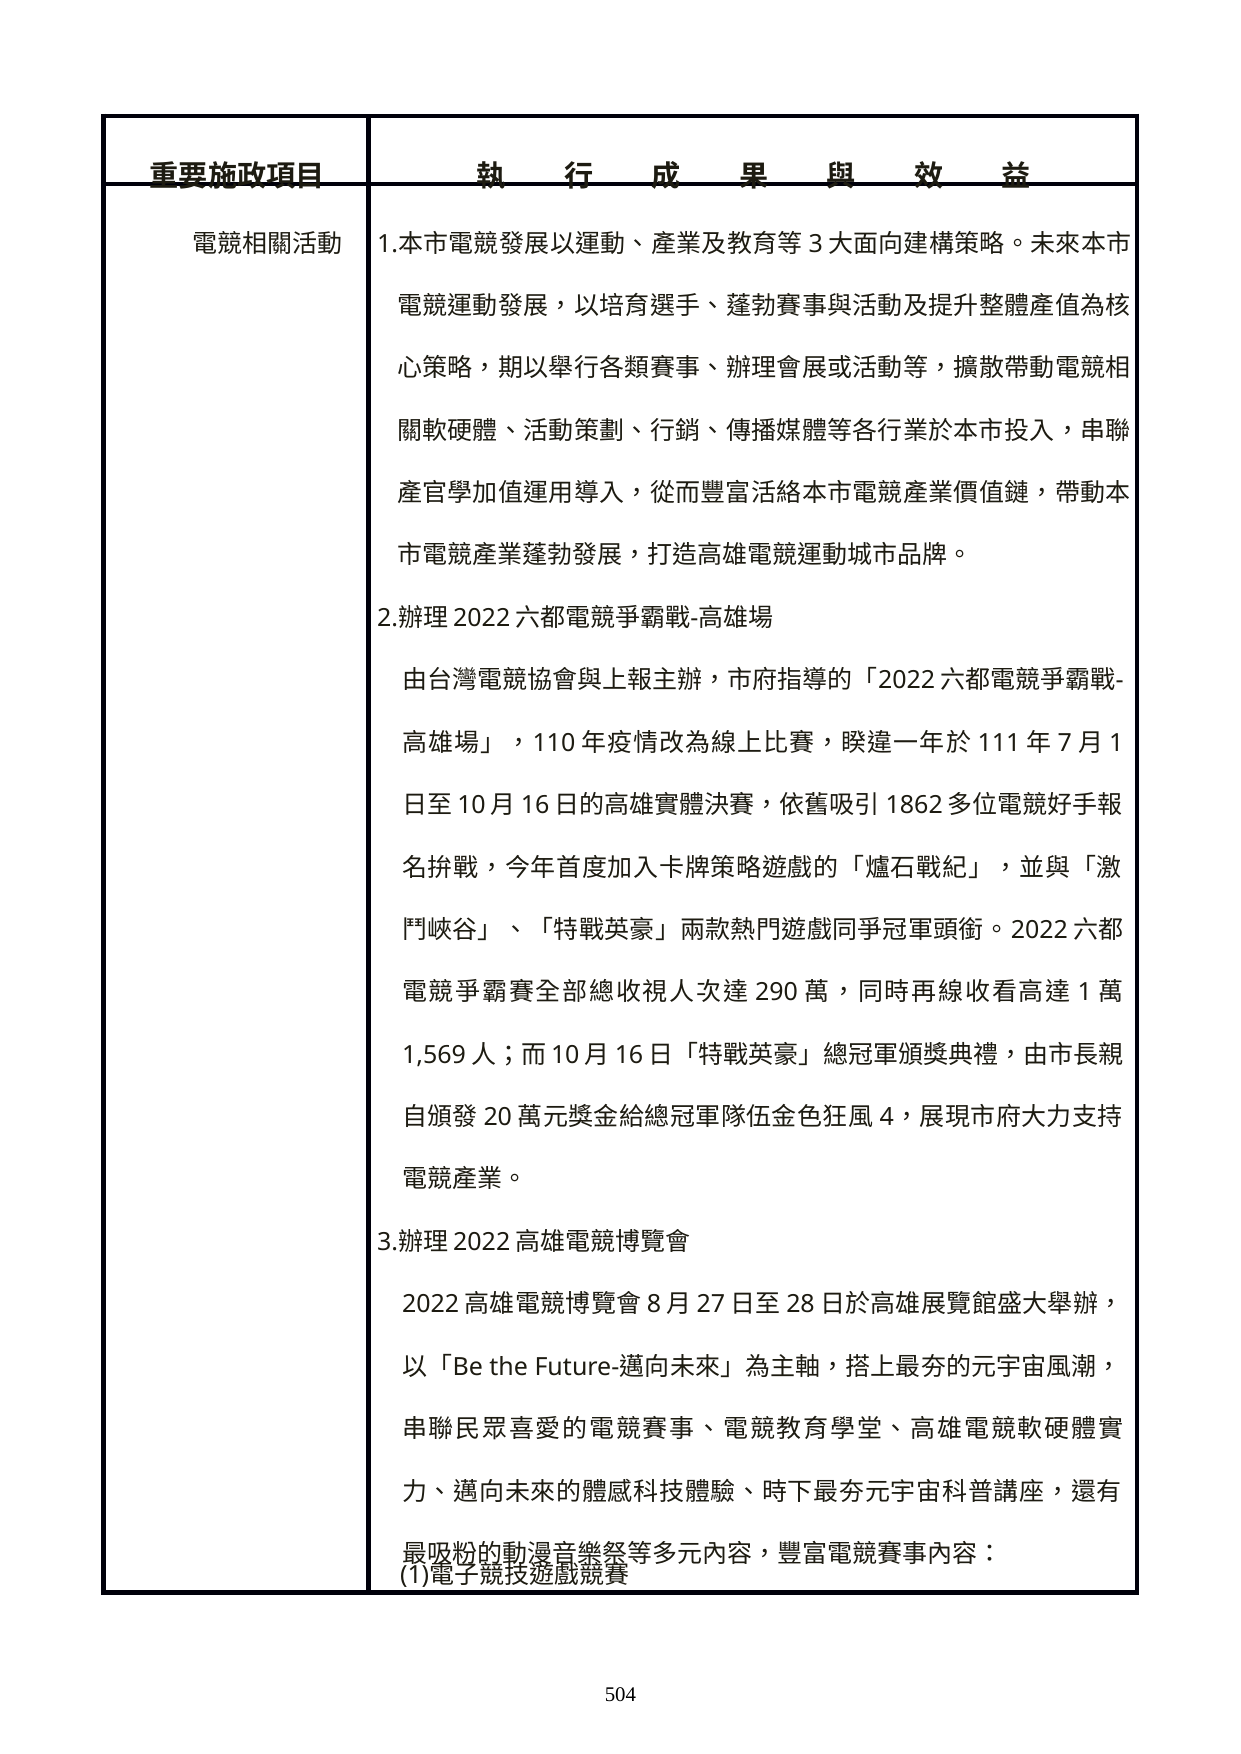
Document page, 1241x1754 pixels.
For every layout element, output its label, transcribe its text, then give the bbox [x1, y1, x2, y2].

table_header 執 行 成 果 與 效 益 [371, 118, 1135, 181]
table_cell 依據行政區人口數及密度、交通易達性、基地土地條件、市場需求、市府財源等條件進行綜整評估，整合跨局處資源以新建、媒合校園、活化現有場館及空間，完善既有運動園區，結合捷運聯開及社宅合建等策略同時進行規劃運動中心。運發局因地制宜目前優先於14個行政區規劃設置14座，包括岡山區、楠梓區、美濃區、三民區、鳳山區、左營區、鼓山區、鹽埕區、前金區、苓雅區、前鎮區、大寮區、小港區及路竹區等行政區，服務人口將近200萬人。現鳳山、苓雅、大寮、美濃及左營等運動中心已委外營運，其餘將於112年至114年陸續完工營運，可望滿足市民各式運動興趣。未來也將逐步擴及其他行政區設置，讓市民就近運動，養成日常習慣。 110年完成鳳山體育館耐震補強工程並連同其他設施點交委外營運廠商完成全區委外，為本市運動場館產業重要里程碑；另鳳山運動場及地下停車場於111年5月完工及對外開放使用，除可滿足園區及週邊停車需求，地上並規劃符合國際足球總會認證的足球場、國家標準認證田徑場，進一步提升園區服務能量。 高雄市楠梓坑運動中心：既有楠梓運動園區游泳池整建一座新式全民運動館。總經費4億100萬元，體育署補助2億元，本府自籌2億100萬元，已於111年8月10日開工，預計113年12月竣工。 高雄市三民運動中心：既有陽明溜冰場拆除新建全民運動館。總經費4億100萬元，體育署補助2億元，本府自籌2億100萬元，已於111年7月29日開工，預計113年12月竣工。 高雄市小港運動中心：小港森林公園內新建全民運動館。總經費4億6,000萬元，體育署補助2億元，台電公司補助1億3,000萬元，中油公司補助1億3,000萬元，已於111年8月25日工程決標，預計113年12月竣工。 高雄市岡山運動中心：岡山文化中心土地內興建2樓層運動中心，主要項目為室內溫水游泳池25M*8(含身障坡道)、綜合球場(羽球場及籃球)、健身房、多功能教室等)，計畫總經費2億5,000萬元，已於111年8月開工，預計113年12月完工。 高雄市苓雅運動中心：110年編列2,500萬元規劃、整建及200萬元委外作業經費，優先整建中正技擊館2樓增設行政辦公室、5樓改建為飛輪教室、瑜珈教室、TRX教室、健身房，111年2月委外營運。另111年編列1871萬元辦理苓雅運動中心外牆彩繪已於111年6月開工，10月竣工。另中心內無障礙體適能教室委託「中華民國身心障礙者休閒運動推廣協會」營運管理，辦理825堂團體課程服務4,522人次，到館自主訓練780人次，辦理11堂社區宣導共計服務133人次，辦理7堂研習課程共計62人次參與(截至111年12月底止)。 高雄市左營運動中心：高雄國家體育場尾翼空間利用設置健身房、瑜珈等多功能教室、體適能訓練場整體委外規劃，已於111年2月委託「財團法人高雄市基督教青年會(YMCA)」營運，並於7月對外開放，開放天數184日，使用人數25,784人次(截至111年12月底止)。 高雄市鼓山運動中心：中山國小舊校區空間規劃設置，已於111年10月完成工程決標，預計112年1月開工，113年12月竣工。 盤點多區學校空間規劃為健身房、韻律教室等，結合校內綜合球場或羽球場、游泳池等體育設施，整體委外民間業者經營，提高使用效率及節省經費；目前已辦理4校整修工程規劃設計作業，包括高雄市美濃運動中心(美濃國中體育館)已於111年9月30日竣工、111年10月正式對外營運；高雄市前鎮運動中心(瑞祥高中體育館)已於111年9月竣工、112年1月正式開放營運；高雄市鹽埕運動中心(鹽埕國中體育館)已於111年11月竣工、預計於112年3月正式開放營運；高雄市前金運動中心(前金國小活動中心)已於111年10月3日開工，預計112年8月竣工，委外營運刻正辦理勞務採購招標相關作業中；路竹運動中心(路竹高中運動館)，刻正辦理勞務採購招標，預計114年7月完工。 高雄市大寮運動中心：111年與輔英科大合作冠名設置大寮運動中心，利用大學既有運動設施及空間，擴大對外開放時段及增加課程，轉變為社區大學城的複合式運動中心。設施空間包括健身房(含重量訓練室、環狀運動室、輕適能飛輪室)、戶外游泳池(開放4-11月)、技擊區、室內綜合球場(籃球場2面全場或羽球場8面)、室內排球場、桌球場、撞球場等，提供大寮地區民眾平價多元運動選擇。統計至12月31日，共服務36,132人次，其中服務65歲以上長者共1,241人次。大寮運動中心發揮其學用合一特色，辦理36場樂齡及社區運動指導公益活動，服務814人次，65歲以上長者654人次及身障者10人次。除創造學生就業，亦提供學生實習場域與機會，實踐大學社會責任。 大寮運動中心發揮其學用合一特色，辦理36場樂齡及社區運動指導公益活動，服務814人次，65歲以上長者654人次及身障者10人次。除創造學生就業，亦提供學生實習場域與機會，實踐大學社會責任。另也結合多元師資優勢，辦理25場次運動推廣課程，包含太鼓達人班(樂齡)、銀髮舞力班(樂齡)、核心肌群訓練瑜珈班、暑期游泳訓練班、肌力有氧班、成人及幼兒羽球、幼兒足球、TRX懸吊訓練班、健身體態雕塑訓練班、TRX綜合性體適能訓練班等。此外，開設證照研習課程，包含銀髮族團體活動設計指導員、樂齡健身運動C級指導員、救生員訓練班、水上安全暨游泳能力認證營及水上自救技巧研習活動、CPR+AED基本救命術研習暨考證班、整合式運動按摩證照班等，統計至12月31日，累計220人取得相關證照。 楠梓文中足球場新建計畫：配合體育署推動足球企業聯賽、建立主客場制政策，以計畫基地為中心推動企業聯賽、各級賽事及移訓，促進相關產業，於楠梓區新建1座11人制天然草皮足球場、1座11人制人工草皮足球場(可分為2座8人制足球場地)；1棟3層樓附屬設施建築物、停車場及園區綠美化工程。計畫總經費3億5,413萬元，體育署核定補助2億3,800萬元，市府自籌1億1,613萬1,761元，已於109年8月開工， 111年2月2日完工，並於111年10月委外啟動營運。 林園壘球場新建計畫：於林園區原海巡署機動站之機關用地新建簡易壘球場；主要項目為攔球網、簡易球員休息區、男女簡易廁所等。計畫總經費1,200萬元辦理，於111年11月完工。 林園區紅土網球場新建計畫：規劃林園區公11部分用地設置戶外3面紅土簡易網球場，經費預計1,610萬元，主要項目為3公尺高度圍網、3面網球場、夜間照明、自動灑水設備、男女簡易廁所及簡易管理室、周邊綠美化等，體育署核定補助805萬元，市府自籌805萬元，於111年10月開工，預計112年5月完工。 青埔捷運站下方滑板場新建計畫：於橋頭區青埔捷運站高架橋下用地設置極限(滑板)場，設施含平杆、斜坡道、階梯、三面台、斜竿等，總經費2,000萬元。體育署核定補助1,050萬元，市府自籌950萬元，於111年5月開工，111年12月完工。 規劃北高雄風雨式籃球場：楠梓區德民路與捷運交叉口旁道路用地(楠梓段二小段114號)，面積約7,086平方公尺新建風雨式籃球場，本案都市計畫本府業依111年11月2日高市府都發規字第11135189700號公告發布實施，本局續研擬計畫向體育署申請補助經費興建中。 中正運動場田徑跑道更新計畫：為辦理中正運動場田徑場損壞全面更新，提供民眾優質運動環境，總經費計2,980萬元，體育署核定補助2,086萬元，市府自籌894萬元，111年6月完工。 茄萣運動公園整體改造計畫：為改善茄萣運動公園設施環境，規劃既有籃球場整修、既有紅土網球場改建為壓克力地坪符合當地使用管理、新設排球場，另搭配民間廠商租賃建置太陽能發電鋼棚改造為太陽能光電球場，提昇運動環境，總經費計1,200萬元，體育署核定補助840萬元，市府自籌360萬元，111年5月完工。 國際游泳池設施改善計畫：為完善國際游泳池作為國際賽事及選手訓練場地，盤整泳池、屋頂漏水、照明、跳水台、賽務空間及廁所等設施，規劃整體設備更新、空間改造及無障礙設施改善，提供民眾優質運動環境，總經費計7,500萬元，體育署核定補助5,250萬元，市府自籌2,250萬元，111年3月開工，預計112年9月完工。 111年度零星整修工程編列935萬8,320元，辦理大坪頂運動公園圍網鐵支架保護墊、新增場地噴水設備、五甲社區籃球場地坪面層整修、籃球座更新、夜間照明更新、旗山運動場男女廁所前走道及司令台前廣場既有地坪整修，已於111年7月完工。 運動發展局轄管運動場館共70處，除31處為自管外，依據本市運動場地認養辦法辦理場地認養，由在地體育團體或企業認養開放市民使用之場地，以提高管理績效及場地使用率，目前民間團體認養運動場館計7處：三民木球場、三民槌球場、岡山槌球場、三民羽球場、路竹體育園區沙灘巧固球場、青少年運動園區籃網球場及匹克球場。 為促進民間參與運動場館經營，持續評估所屬運動場館委外經營管理或透過促參由民間參與經營之可能性，目前依「政府採購法」辦理委外運動場館計有11處，分為民生網球場、大寮游泳池、大社游泳池、五甲網球場、楠梓足球場、苓雅運動中心、陽明網球中心、國際游泳池室外池、興仁棒球場、鳳山慢速壘球場及大坪頂運動公園壘球場，另有鳳山運動場、鳳山運動場廣場、大寮運動公園、三民游泳池、東門游泳池及甲仙游泳池等刻正辦理委外事宜；另依「高雄市政府財政局經管市有非公用不動產租金及出租作業規定」辦理蓮池潭水域運動訓練中心之標租作業，蓮池潭水域運動中心1樓已於111年5月完成標租作業，刻正辦理2樓之標租作業；及依「促進民間參與公共建設法」由民間參與經營計有鳳山運動園區6場館及高雄市現代化綜合體育館(又稱高雄巨蛋)等，合計共7處，另有4處刻正辦理促進民間參與公共建設前置作業中，計有高雄市楠仔坑運動中心、鹽埕羽球館、高雄市小港運動中心及高雄市三民運動中心等。 為活化場館、提高場館使用率及使場館得以就近獲得妥適維護管理，目前由機關學校代管運動場館計中正壘球場、勞工壘球場、陽明棒球場等16處。 為掌握各場館營運狀況並提升服務品質，依自管、認養、委外及代管不同經管樣態，除落實自主管理外，並訂定自管業務檢核計畫，以及認養、委外及代管訪視計畫，並配合不定時訪視，有效落實場館管理。另依據體育署訂定之「公共運動設施設置及管理辦法」，每年辦理本市轄區內公共運動設施營運管理維護情形之考核。 澄清湖棒球場位屬經貿都會核心，本計畫參考捷運桃園運動園區站，為結合桃園棒球場及捷運站以TOD開發環球購物中心以及住宅之案例，依都市發展局所提之「變更澄清湖特定區計畫」，結合TOD場站發展，以大眾運輸系統為主幹，帶動周邊運動休閒健康產業發展，以澄清湖棒球場為核心打造澄清湖棒球休閒園區，經費預估新台幣2億2,435萬元，預計112年6月工程上網公告，113年5月完工。 為持續培育及照顧本市具發展潛力之基層運動選手，依據「高雄市績優運動選手訓練補助金發給辦法」補助本市全國運動會獲前三名菁英選手每月訓練補助金為金牌選手－個人項目每人每月2萬元、團體項目每人每月1萬2,000元；銀牌選手－個人項目每人每月1萬2,000元、團體項目每人每月8,000元；銅牌選手－個人項目每人每月8,000元、團體項目每人每月6,000元。110年核發264名選手訓練補助金計2,702萬8,000元、111年核發245名選手訓練補助金計2,861萬6,000元，核發金額增加158萬8,000元。 經綜合考量執行成效及參考其他直轄市核發體育獎助金情形，本市教練獎助金部分有偏低之情形，且因優秀選手養成不易，為鼓勵長期付出及訓練辛勞之教練，以期留住優秀選手及教練，俾其厚植養成本市選手，以提升競技水準，激勵競技成績表現，爰於111年7月18日修正「高雄市體育獎助金發給辦法」（下稱本辦法）部分條文。修正提高全國運動會及全國身心障礙國民運動會第一名及第二名之教練獎助金基準。增列領有本市一年居留證之未成年績優選手，得申請全國單項運動競賽獎助金。 111年依據本辦法獎助本市選手及教練參加全國單項運動競賽獲前三名者，共計1,204項次，核發獎助金1,145萬539元；獎助本市選手、教練參加｢全國全國身心障礙國民運動會」成績優良者者，共計223項次，核發獎助金665萬8,998元；獎助本市選手、教練及體育團體參加｢全民運動會」成績優良者，共計574項次，核發獎助金1,851萬2,000元。獎助本市選手參加2022年第11屆伯明罕世界運動會、補發2012倫敦奧林匹克運動會(遞補)、世界盃及亞洲盃等，共計15項次，核發獎助金177萬。 2022第11屆伯明罕世界運動會本市籍選手獲2銀3銅，計健力、滑輪溜冰、女子壘球等3項目，核發獎助金72萬元；2021第41屆世界女子暨第50屆世界男子健力錦標賽本市籍選手謝宗庭、林逸鈞獲1銀1銅，核發獎助金15萬元。 本市110年7月起首次試辦運動科學輔助訓練計畫，111年度持續辦理，委由正修科大團隊統籌執行。針對本市具奪牌機會的選手，導入運動科學數據化分析，監控選手訓練情況，提供教練調整參考，提升訓練成效。透過正修科大團隊各項專業的檢測設備，提供各單項選手多項檢測，分析選手體能，提供教練訓練課表調整建議、選手動作修正建議等；整合小港醫院及長庚醫院配合透過運動醫學與防護照顧，提供選手營養分析及個別飲食建議，協助選手調整身體至最佳狀態，全國運動會期間也提供隨隊防護員，協助傷害防護，掌握選手健康狀態。 本市辦理運動科學輔助競技運動訓練計畫，111年邁入第2年，111年4月至11月，動作技術分析檢測計執行340人次、運動生理數據檢測執行1,176人次、耐力機能檢測執行307人次、基本體能檢測執行1,352人次、身體組成數據檢測計執行450人次；透過量化解讀選手訓練狀況，在數據逐漸建立及運動科學輔助計畫持續執行下，可以有效提升本市運動選手表現，降低傷害風險。 1.111年全民運動會於111年10月8至13日假嘉義縣舉行，本市共派出1,020名選手教練參賽，共參加30個競賽項目，最終共獲40金、39銀、33銅，總積分134.5，獲「司法院院長獎（全國第五名）」，總排名較上屆成績持平，惟金牌數、總獎牌數超越上屆。 2.本屆賽事合計發放參賽補助費457萬2,200元、優勝獎金1,851萬2,000元，培訓費150萬，較上屆增加1.5倍、交通補助提升至高鐵票價等級；在成績方面，滑輪溜冰曲棍球、躲避球、健力、沙灘手球、太極拳等競賽種類皆取得相當優異的成績，其中謝宗庭於健力66公斤級獲得金牌，創下12連霸紀錄；本市女子沙灘手球完成2連霸、男女子組滑輪溜冰曲棍球代表隊獲該項目4金中的3金、傳統體育太極拳則超越上屆獲7金。 接續高雄全家海神職業籃球隊及高雄鋼鐵人職業籃球隊崛起，高雄全家海神以高雄巨蛋為主場館，主場首戰吸引近8,000名球迷進場觀賽；高雄鋼鐵人以高雄鳳山體育館為主場館，主場首戰吸引近5,000名球迷進場觀賽。高雄全家海神於T1聯盟元年奪得總冠軍的亮眼成績，此座總冠軍亦為本市職業籃球歷史上首座冠軍盃。 110年起與台電簽署冠名合作，以「高雄台電女子排球隊」名稱參加企業排球聯賽，透過冠名合作，攜手帶動高雄排球運動發展。高雄台電女排於企業17年（2021-2022年）排球甲級聯賽榮獲例行賽第10度冠軍及第6度衛冕挑戰賽冠軍，台電公司將賽事主場週期間門票分潤收入逾45萬元及另外提供30萬元，挹注本市運動發展基金。 台灣鋼鐵集團於111年3月2日正式簽署加盟意向書，4月1日正式遞交營運企劃書，最終在4月27日經由中職（CPBL）常務理監事會議審查資格通過，成為中職第六隊，隊名為「台鋼雄鷹」，並選定高雄澄清湖棒球場作為主場。 為挖掘更多「武林鷹雄」，台鋼雄鷹訂於6月13、15、16假本市澄清湖棒球場辦理「台鋼雄鷹職業棒球隊2022年新人測試會」，吸引457人報名。 2022年中華職棒大聯盟選秀會於7月11日於台中辦理，今年加入高雄在地職棒第六隊的台鋼雄鷹第一次參加選秀會，擁有第一順位選秀權，首輪的狀元籤指名平鎮高中畢業的游擊大物曾子祐成為隊史首位球員，台鋼首次選秀共選26輪30名選手，包括14名投手、3名捕手、7名內野手、6名外野手，第一代雄鷹選手成形，其中有10名選手居住或就讀於高雄，網羅在地球員，是球隊在地化重要方針。 台鋼雄鷹將在2023年進入二軍累積實戰經驗，2024年投入一軍賽事，為迎接2023年賽季開幕，台鋼雄鷹積極和高雄的學校、球隊交流，台鋼雄鷹投入地方棒球振興計劃，111年3月，贊助中正國小棒球隊赴美參加小馬聯盟野馬級（11-12歲組）世界少棒錦標賽，10月台鋼雄鷹造訪高苑工商，客座內野守備教練井端弘和到球場指導高苑工商青棒隊選手，未來台鋼雄鷹將繼續擔任推動本市棒球運動的領頭羊與高雄市政府攜手合作深耕經營高雄棒球運動。 因應運動城市的政策，11月30日在正修科技大學舉辦「運動產業升級實驗論壇」，從體育設計、品牌、行銷、青創等面向進行探討，思考高雄運動城市品牌戰略，以串聯產業鏈方式，打造獨一無二的高雄運動城市品牌價值。 邀請8位各領域的優秀講者，包含知名運動品牌DA VILLAGE的創辦人許明翰、高雄世運LOGO設計的林宏澤教授等，講題囊括了運動產業的創業心得、運動商品的開發歷程、國家賽事與職業賽事視覺設計的創意發想，還有賽事規劃與周邊附加價值的分享，另邀請精誠Brand Studio品牌顧問林郁凌，以運動科技的在地應用與創新為題，分享資訊業界的資源，思考不同面向的拓展模式，為運動產業帶進一股「數位轉型」的風潮，加速跨界串聯的執行效益。 持續積極規劃辦理場館設施委外廠商營運模式，引進民間廠商專業能力及人力，活化並提升場館經營及服務品質，促進在地運動場館經營產業發展、培育在地場館營運專業人力。 高雄市楠仔坑運動中心營運移轉案促參前置作業：促參前置作業已於110年11月完成初審、舉行公聽會，期於112年10月成功推案、完成簽約，以嶄新運動設施、平民化收費、專業運動指導及複合式休閒娛樂機能，讓高雄市市民運動有勁、幸福有感。 高雄市三民運動中心招商作業： 於110年8月籌辦促參前置作業委託專業服務案，並於110年10月8日由十方都市開發顧問有限公司議價決標，期委託專業顧問公司依促參程序成功招商，預計112年12月評選最優案件申請人。 高雄市小港運動中心招商作業： 於110年8月籌辦促參前置作業委託專業服務案，並於110年10月18日由高雄港區土地開發股份有限公司議價決標，期委託專業顧問公司依促參程序成功招商，預計112年12月評選最優案件申請人。 持續辦理五甲網球場、鳳山慢速壘球場、大寮游泳池、民生網球場、大社游泳池、苓雅運動中心、國際游泳池室外池、陽明網球場、興仁棒球場、楠梓足球場及大坪頂運動園區壘球場委外營運，111年人力及維護支出共節省6,428萬元，並增加權利金收入311萬元。 本市電競發展以運動、產業及教育等3大面向建構策略。未來本市電競運動發展，以培育選手、蓬勃賽事與活動及提升整體產值為核心策略，期以舉行各類賽事、辦理會展或活動等，擴散帶動電競相關軟硬體、活動策劃、行銷、傳播媒體等各行業於本市投入，串聯產官學加值運用導入，從而豐富活絡本市電競產業價值鏈，帶動本市電競產業蓬勃發展，打造高雄電競運動城市品牌。 辦理2022六都電競爭霸戰-高雄場 由台灣電競協會與上報主辦，市府指導的「2022六都電競爭霸戰-高雄場」，110年疫情改為線上比賽，睽違一年於111年7月1日至10月16日的高雄實體決賽，依舊吸引1862多位電競好手報名拚戰，今年首度加入卡牌策略遊戲的「爐石戰紀」，並與「激鬥峽谷」、「特戰英豪」兩款熱門遊戲同爭冠軍頭銜。2022六都電競爭霸賽全部總收視人次達290萬，同時再線收看高達1萬1,569人；而10月16日「特戰英豪」總冠軍頒獎典禮，由市長親自頒發20萬元獎金給總冠軍隊伍金色狂風4，展現市府大力支持電競產業。 辦理2022高雄電競博覽會 2022高雄電競博覽會8月27日至28日於高雄展覽館盛大舉辦，以「Be the Future-邁向未來」為主軸，搭上最夯的元宇宙風潮，串聯民眾喜愛的電競賽事、電競教育學堂、高雄電競軟硬體實力、邁向未來的體感科技體驗、時下最夯元宇宙科普講座，還有最吸粉的動漫音樂祭等多元內容，豐富電競賽事內容： (1)電子競技遊戲競賽 A.《特戰英豪》2022 高雄電競博覽會公開賽冠軍賽 ：全新開放全國電競選手報名組隊參賽，吸引全國各地90隊報名，共540人參與，賽事總獎金10萬元。 B.《極限對決：未來戰爭》現場挑戰賽：博覽會現場與維亞科技結合VR競賽結合現場對決。 (2)體感科技遊戲體驗：讓民眾體驗VR虛擬實境遊戲、擬真體感實境遊戲等，包含Acer結合樹德家商辦理掠奪者之體感賽事、VAR LIVE虛擬射擊、SEGA與樹德科技大學產學合作、財團法人資訊工業策進會辦理智慧顯示育樂應用主題館等。 (3)電競裝備攤位及電競教育推廣：活動邀請立志中學、三信家商、樹德家商、樹德科大、正修科大及義守大學設攤宣傳推廣課程、科系，提供學生學習成果展示機會。 (4)辦理4場次元宇宙論壇，內容多元豐富，課程內容包含元宇宙大未來及XR應用、必然到來的元宇宙、元宇宙VR電競發展現狀及元宇宙電競的發展與人才培育等，授課講師有TAVAR社團法人台灣虛擬及擴增實境產業協會彭子威理事長、光禾感知科技王友光創辦人暨執行長、維亞娛樂游東祥開發總監、義守大學數位多媒體設計學系孫志彬主任。 (5)為期2日的豐富賽事，近7千人次進場人流，媒體露出至少218則，總曝光至少200萬次。 4.2022臺灣盃國際自由車電競爭霸賽 創先跟上國際腳步成為亞洲先驅舉辦自由車電競賽，活動內容透過賽事扶植更多自行車產業，透過賽事直播吸引國內外粉絲及愛好自由車者加入，持國際總會(UCI)選手證之全球車手；111年8月27-28日高雄展覽館(北館舉行)吸引22個國家參與，全球400多位海選脫穎而出後進入決賽，決賽總計國內外男、女選手總計119人，提供更多元競技舞台和比賽機會，透過新興科技的應用，讓世界頂尖選手能夠在雲端線上與在地高雄實況線上同場競技。不僅能推動自由車運動並善用網路社群媒體並提升技術水準，亦能促進電競產業的發展，期望本市在電競領域中能成為亞洲的領先城市。 場館導覽服務：111年申請導覽場次及人數共計5場252人。 辦理活動統計：111年辦理多項體育競賽、集訓、路跑、學校運動會、會議、教育講座及影片拍攝等多元化活動，活動天數計212天，共計484,446人次參與活動。 使用人數統計：111年假日參觀人數319,156人次、非假日參觀345,331人次，總計664,487人次，其中參加各項活動484,446人次。 配合教育部體育署推動運動i臺灣2.0計畫，補助總經費2,530萬2,000元，結合本市相關局處、體育總會、各區體育會、各級學校及民間體育團體等相關單位，參與對象涵蓋青少年、身心障礙者、婦女、銀髮族、原住民、新住民和各行業別職工，111年計約9萬5,000參與人次。 持續與本市大專院校共同辦理i運動打造健康新生活、巡迴運動指導團及作伙運動顧健康等專案，主動出擊至本市樂齡中心、老人服務中心、社區據點及本市轄管運動場地，辦理運動推廣活動、運動指導班、運動知能、體適能健康諮詢及觀念講座等。111年共辦理129場次課程，提升銀髮族運動參與意願，型塑高齡樂活運動環境，銀髮族參與人次約2萬人次。 「2022年第6屆艾多美公益路跑 Atomy Run」111年1月8日高雄國家體育館舉行，計8,724人報名參加，仍秉持歷年承諾，將報名費全數捐給偏鄉及體育發展相關學校，捐贈金額達349萬元，計有高雄市、屏東縣、台東縣、澎湖縣等28所學校受贈。 秉持以往將報名費全數捐贈給偏鄉及體育發展相關學校的承諾，所得全數捐出，111年除了高雄、屏東及台東地區的學校外，更跨海傳愛至澎湖縣講美國小。 港都盃全國田徑錦標迄今已邁入第48屆，不僅是每年國內首先登場的全國大型田徑賽，更被譽為全國中等學校運動會及大專運動會最重要的「前哨戰」。2022年港都盃全國田徑錦標賽於111年2月24日至28日假高雄國家體育場舉行，吸引約4,800名選手參賽。本屆賽事適逢新型冠狀病毒疫情影響，為維護參與人員健康安全，賽事依中央疫情指揮中心及本市最新防疫指引辦理相關防疫措施，包含入內量體溫及提供乾(或溼)洗手設備、實名制登記、全程配戴口罩及加強環境清消等。 於111年6月2日舉行，假佛光山佛陀紀念館為(起終點)，跨騎3個行政區域。男子組總計34公里、女子組總計16公里。男、女選手人數總計328人，此賽事成績亦列為2023年國際賽事及亞洲自由車公路錦標賽國家代表隊遴選為參考成績。藉由全國自由車賽事結合大樹區、燕巢區、大社區及義大世界遊樂區等規劃路線，結合本市具國際盛名的「佛光山佛陀紀念館」作為賽事起終點，沿途經過義大世界、斜張橋等知名地標，一圈34公里。大樹區地形屬於中央山脈與內門丘陵的延續，競賽路線上，選手將經過坡度陡峭與蜿蜒曲折的小徑，大幅增加選手騎乘坤難度更是挑戰。 2022高雄愛河端午龍舟嘉年華，111年6月3至5日在愛河水域舉行，共計107支隊伍、2200多位龍舟好手參賽，高市府採高規格防疫來確保選手安全，選手參賽前須打滿三劑，當日快篩陰性才得下場比賽，受應情影響，高雄是南部唯一維持辦理的縣市，吸引臺南、屏東、彰化、嘉義等外縣市龍舟隊伍參賽；周邊活動包括出南方劇團結合賽事首創的「高雄運動故事百匯」、民眾水域體驗活動、文創市集，為傳統節慶增添藝文氣息，希望給市民朋友歡欣的龍舟嘉年華感受。 自111年8月27日起至12月4日於臺北、桃園、臺中、高雄及臺東等地循環辦理，12個週末共計66場賽事；其中10月2日、11月19日至20日於本市立德棒球場辦理。本賽事自109年起首次開辦，參與隊伍數109年為7支，現已增加至12支，不僅為全國型聯賽，更是推展女子棒球的重要賽事。本屆賽事教練、選手人數計334人，每日觀眾約250人次，總計參觀人次約5,250人次：賽事於智林體育台直播，網路觀看約1萬6,000人次，觸及人數約32萬8,000人。 於111年9月17、18日連二天在愛河音樂館前水域熱鬧登場，高雄城市盃龍舟賽為「海洋派對」系列的壓軸賽事，延續海洋派對話題熱潮，吸引全台北、中、南、東以及離島金門，超過70隊、約1,900人報名參加，高雄市議會議長曾麗燕、美國在臺協會高雄分處長黃東偉、外交部南部辦事處長沈正宗也到場為選手擊掌加油。 於111年9月25日假社教館漆彈場舉行，共辦理45個場次，計來自苗栗縣、雲林縣、台中縣、彰化縣、台南市、屏東縣、花蓮縣及高雄等8個縣市共16隊，450名選手參加，高雄市人中之龍隊及金牛百匯隊榮獲機械開放組亞軍及殿軍殊榮、高雄市高雄小新及雄工榮獲機械推廣組亞軍及殿軍。 於111年9月24日假國家體育場舉行，開幕挑戰五百人排舞滂礡演出，陳其邁市長也加入排舞行列，全民運動嘉年華32項運動體驗包括籃球計時投籃、棒球九宮格、幼兒五人制足球、幼兒滑步車、飛盤、射箭、合球投籃、電子飛鏢挑戰賽、木槌球、滾球示範賽等多項表演活動；此外還有免費體適能檢測，讓大家更了解自己的身體狀態。 於111年10月26日至29日止假高雄高爾夫球場舉行，本賽事總獎金新臺幣315萬元，原屬國際性活動，因疫情因素外籍選手無法順利入境，爰今年僅邀請2021年台灣PGA巡迴賽獎金排名前40名以內之國內職業選手、台巡賽年度獎金王及台巡賽各站冠軍…等參加，本屆參賽人數為181人。另配合疫情中央疫情指揮中心規定辦理相關防疫措施並降載入場觀賽人數。 於111年9月10、11日在愛河灣盛大舉行，吸引全國各地近百名選手一同爭奪30萬總獎金。首次在愛河灣舉行的第二屆高雄SUP邀請賽，正值台灣文化博覽會期間，結合愛河灣台灣IP的六大原創貼圖角色，選手及SUP體驗民眾一起共遊愛河灣；陸域另規劃多樣文創市集，帶動本市競技、休閒水域運動氣氛，估計2天賽事吸引超過1萬人遊客到場，成功打造全台最美麗SUP賽事品牌。 全台評為CP值最高的舒跑杯路跑，今年恢復舒跑杯實體路跑，鼓勵大家揮別疫情，走出戶外一起運動，10月16日賽事吸引近6,000名跑友一起在高雄夢時代廣場起跑。維他露食品公司每年在台北、台中、高雄舉辦舒跑杯，持續推廣路跑活動，希望鼓勵大家維持運動的好習慣。 於111年10月29日至30日舉辦2022高雄富邦馬拉松，睽違兩年停辦實體賽事後，111年順利舉辦完竣，賽事主題訂為RUN TOGETHER FOR BETTER 一起更好，在後疫情時代邀請國內馬拉松長跑好手及民眾作伙共襄盛舉，跑出健康超越自我，惟111年因疫情因素，並未邀請國外選手來台參賽，且民眾對疫情仍抱持觀望態度，爰報名人數總計6,347人。活動規劃配合萬聖佳節，設計出親子共同歡樂的路跑活動，採全新競賽路線，跨越高雄8個行政區並沿著高雄各知名景點，一覽高雄獨特的山海河港美麗景色，帶給跑者一場難以忘記的馬拉松賽事體驗。 於111年11月2日至5日假高雄國家體育場舉行，本賽事的成績表現為次年全國中等學校運動會選拔參賽選手的重要標準，總計有來自全國303所學校，超過4,000位選手及隊職員參加（隊職員計2,025人、選手計2,209人）。 於111年11月20日在岡山醒村文化景觀公園舉辦，參加人數約3,500人，賽事路線行經岡山典寶溪生態滯洪池，生態池不僅面積廣大且環池步道寬敞、林蔭多，讓各位跑者在比賽同時也能享受大自然芬多精的舒壓，盡情享受長跑樂趣。 由中華民國徐生明棒球發展協會主辦，於111年12月3日至6日假本市立德棒球場等8處場地舉行，共計32支球隊參加，並邀請來自南韓的大邱LIONS俱樂部（首度來台）參賽。徐生明國際少棒錦標賽是為紀念「棒球魔術師」徐生明而舉辦，今年邁入第十屆，不僅延續徐總「培育十年少棒培育計劃」的理念，於十年賽事間孕育無數球員，更傳遞徐總「永不放棄」的精神。 於111年12月10日至11日舉行，假五甲國小(體育館)舉行。此活動延續111年已邁入第13屆，每年吸引無數喜愛桌球運動選手參加，切磋球技及技藝，團體組共40隊、個人雙打組共174隊，參加人數總計856人。 於111年12月25日在高雄市美濃國中及天台山菩薩莊靈隱寺舉辦，參賽人數約600人，賽事路線沿途經過高雄美濃區動人的鄉村田園風光，壯麗的高雄山川景色，並跑進高雄山區中，享受自然野景，在各位參賽者挑戰自我極限的同時，盡情吸收宜人的芬多精，暢跑山城世外桃源之美麗。 「高雄運動品牌賽事大賞」前身為舉辦長達39屆歷史悠久的「高雄市體育季系列活動」，直至109年(40屆)蛻變轉型為年度亮點活動，111年邁入品牌第三屆，除針對年度賽事活動分析，挑選具有城市意象、呈現高雄港都特色悠久賽事，另針對多元新興族群，以年度主題性整體規劃賽事，提升活動辦理及宣傳效益，彰顯高雄辦理體育運動在城市治理上扮演的角色，以形塑高雄在地賽事特色，帶動高雄全民運動風潮，共規劃辦理10場，包含針對幼兒族群的港都盃幼兒平衡車錦標賽、幼兒足球錦標賽，高競技性的港都盃全國田徑錦標賽、高雄城市盃全國龍舟錦標賽、高雄SUP立式划槳國際邀請賽、2022高雄富邦馬拉松、全國第65屆和家盃排球錦標賽、高雄港都盃全國羽球錦標賽等，約估3萬人次參加。 制定「受理申請路跑活動審查計畫」審查路跑活動，並提供健行活動行政協助，111年提供行政協助計有「2022第六屆艾多美公益路跑」、「2022雄中百年半程馬拉松」、「2022Taishin Women Run(停辦)」、「2021 ZEPRO RUN全國半程馬拉松(延期)」、「2022 SNOOPY RUN(停辦)」、「2022 PUMA 螢光夜跑高雄站(停辦)」、「2022 RUN TO LOVE公益路跑」、「2022世界骨鬆日健康跑」、「2022 MAXWEL馬索沃路跑趣」、「高雄市第八屆舒跑杯路跑賽」、「我是你的眼公益路跑」、「2022羅布森伴城路跑拾貳臘港路跑(停辦)」、「蠟筆小新路跑」、「2022永慶盃路跑」、「2022鐵路媽祖為愛賜福公益親子健走(停辦)」、「2022 OPEN!RUN」計16場次，約3萬6,000人次。 1.配合國人從事運動習慣、新興運動風氣及本市運動場館種類，定期辦理羽球、籃球、拳擊、排舞等各項運動訓練班，提供市民平價多元運動教學課程。 2.另為培養幼兒至學齡兒童之運動習慣，訓練兒童足部的肌耐力、肢體協調力，提升孩子對運動的興趣，開啟運動潛能，促進親子互動及幼童身體健康，111年8-12月共開設幼兒平衡車訓練營，包含1個體驗班及5個推廣班，共計52人次參加。 因應新冠肺炎疫情，多項體育活動停辦或延至下半年舉辦，111年輔導及補助體育團體辦理213項活動，補助經費約2558萬2,944元，約10萬人次參與活動。 1.111年9月24日、11月5日分別在高雄國家體育場半月池、青少年極限運動場舉行「2022頑真的城市幼兒滑步車大賽」兩場次約計300人參加，分為2-3歲組、4-5歲組及open組等，滑步車運動訓練眼、手腳協調控制能力，鍛鍊兒童的平衡能力，並從小培養幼兒運動家精神，讓運動向下紮根，帶動親子運動風氣。 2.為了響應衛武營舉辦「2022花露露的童樂節」，111年7月9日至24日(連續三個周末假期)，運發局特別將最受歡迎的幼兒足球賽移師衛武營舉辦。111年賽事分為U6組與U8組，共有近37個隊伍，約480名小朋友參加。完全免報名費，採用專為孩童特製氣墊式迷你足球場，以國際足總(FIFA)五人制足球簡易規則精神執行比賽，讓孩童輕鬆理解規則，引發學習動機，養成團隊合作精神，也讓孩童能有更多的自信心，更喜愛足球、參與足球。 1.109年首次與高雄廣播電臺合作，製播以運動賽事、運動人物、運動場館等為主常態節目，於每周四下午4時播出，內容以本市相關運動資訊為主，包括宣傳運動政策、體育活動資訊，並專訪優秀選手及團隊、教練、單項委員會、熱心體育企業團體或個人等。 2.111年共播出52集節目，觀看次數前三名節目分別為「居家有氧動滋動．甩掉身上大肥肉」 (2月24日播出，觀看次數約 6,500人次 )、「為孩子全方面運動訓練」(3月31日播出，觀看次數約5,400人次 )及「運動很乏味？那你一定沒接觸過擊劍」(5月26日播出，觀看次數約5,000人次)。將持續分享運動相關訊息，讓運動深入市民生活，共同打造健康人生。 經營「KSD好運發」臉書粉絲專頁，透過社群平台力量，以親民的風格，豐富的內容，包裝行銷本市運動賽事、運動團隊、運動員、運動產業、運動政策及運動健康知識等，作為民眾與體育政策、賽事、活動訊息等溝通平台；並創作影音及特色圖文深化內涵，吸引愛好運動及關心本市運動概況的民眾閱覽，粉絲專頁追蹤人數自108年1月19日開創時的441名增加至35,540人（統計至111年12月20日），亦經營IG帳號，未來將續以社群平台深化運動議題，與民互動，期以跨國界的社群網路形塑本市運動城市形象，成為市民認知城市品牌之一。 為宣傳本市運動中心，建立全齡運動健康宜居城市形象，將運動港都、健康活力城市的印象深植民眾內心，拍攝製作本市運動中心形象宣傳影片「高雄人‧愛運動」，以創意手法建構本市運動中心形象，展現市府提升運動風氣、促進運動產業發展之成果。影片總長度2分41秒，並產出4支30秒的精華影片以宣傳現已營運的苓雅、鳳山、大寮及左營運動中心。該影片於運發局臉書粉絲頁及Youtube雄愛運動官方網站進行宣傳，臉書觸及率達4.1萬次。另以溫馨手法呈現疫情之後鼓勵市民走向戶外從事運動、一起更好，局長親自操刀擔任影片旁白，製作展現充滿生命力正面形象的劇情影片「運動無限‧一起更好」(3分18秒)，影片同時在運發局臉書粉絲頁及Youtube、IG粉絲頁宣傳，曝光數達35,988次。以上兩支強打影片，深化高雄愛運動、致力於優化運動環境、和市民一起共好的優質形象。 運發局特開發設計吉祥物「艾溫冬」，藉由擬人化的設定，賦予個性、形象與特徵，讓吉祥物生活化。製作音樂影像(MV)、主題歌曲、舞蹈設計與一日企劃影片等方式推廣，並辦理吉祥物產品設計開發商品(運動類型)及意象，以行銷運發局並增加曝光度，利用吉祥物作為品牌與消費者之間的溝通橋樑，建立品牌識別。亦製作吉祥物布偶，透過操偶師使其生動活潑之印象深植民心，透過具創意及生活化之吉祥物產品，成為民眾實際接觸的品牌元素，該吉祥物未來亦將持續出現於運動賽會活動中，透過吉祥物與民眾拉近距離，進而讓大家愛運動。 已依「行政院及所屬各機關風險管理及危機處理作業原則」，將風險管理(含內部控制)融入日常作業與決策運作，考量可能影響目標達成之風險，據以擇選合宜可行之策略及設定機關之目標(含關鍵策略目標)，並透過辨識及評估風險，採取內部控制或其他處理機制，以合理確保達成施政目標。 1.於111年5月13日完成內稽報告並於5月16日簽准。 (1)針對內部稽核結果「財產管理業務」項目，提出「於財產清冊備註該產放置處，以利管理」之革興建議，經機關採納加強監督管理。 (2)針對內部稽核結果「高雄國際馬拉松作業」項目，提出「爾後注意疫情發展是否影響活動辦理及履約事項執行，以免造成無法如期舉行浪費更多公帑」之革興建議，經機關採納並落實檢討。 (3)針對內部稽核結果「人民陳情案件回覆處理情形考評作業」項目，提出「對於逾期辦結陳情案件，請承辦人積極處理，亦請科室主管及研考同仁個別輔導承辦人儘速結案」之興革建議，經機關採納積極督導及追蹤改進。 2.於111年5月11日召開111年風險管理會議，完成前一年度風險管理及危機處理機制所需辦理之「高雄市政府運動發展局風險評估及處理彙總表」及「運動發展局風險圖像」，並簽報機關首長核可，未來將持續落實並監督風險管理制度施行，以合理確保達成施政目標。 [371, 186, 1135, 1590]
table_header 重要施政項目 [106, 118, 366, 181]
table_cell 電競相關活動 [106, 186, 366, 1590]
